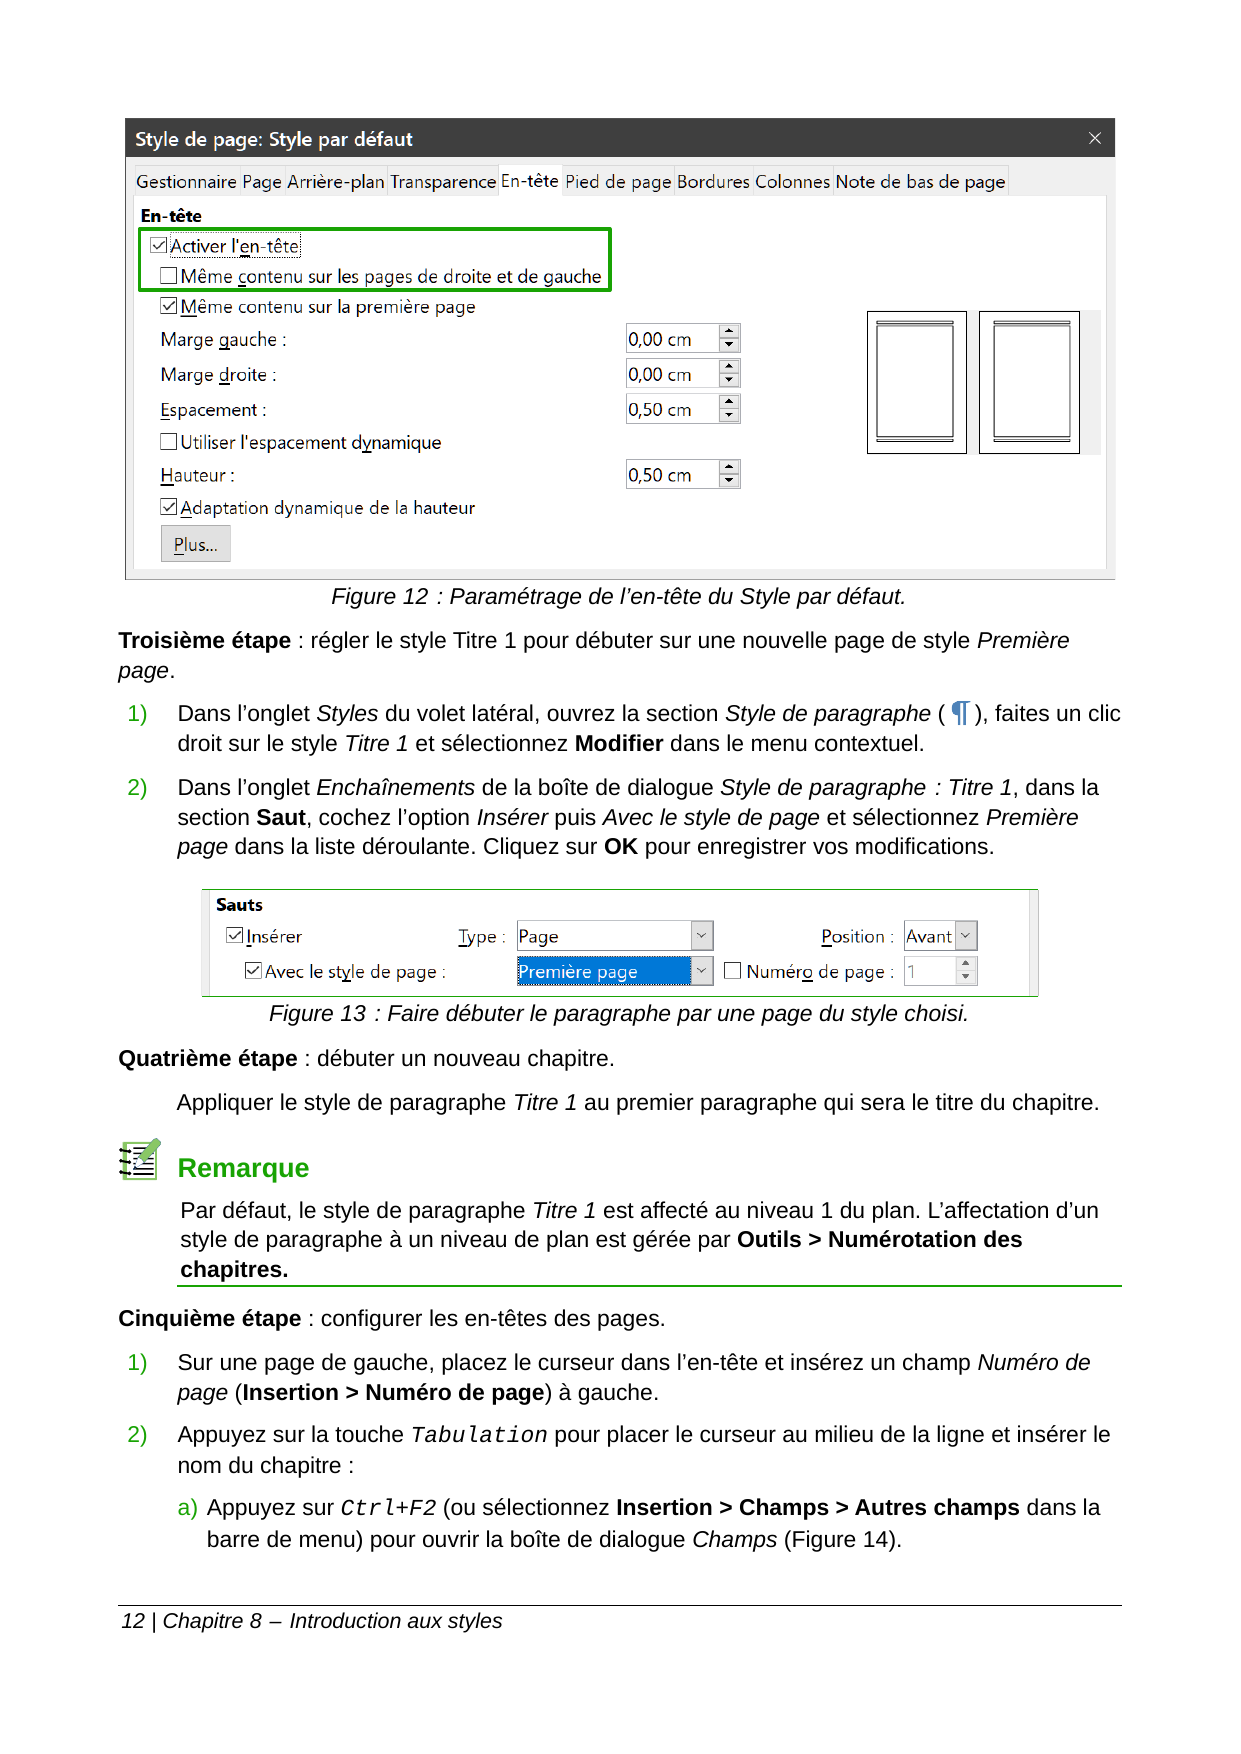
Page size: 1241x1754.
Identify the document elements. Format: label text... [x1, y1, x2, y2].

text Troisième étape : régler le style Titre 1 pour débuter sur une nouvelle page de style Première page. [118, 624, 1122, 683]
list Appuyez sur la touche Tabulation pour placer le curseur au milieu de la ligne et insérer le nom du chapitre : [148, 1419, 1122, 1478]
text Figure 13 : Faire débuter le paragraphe par une page du style choisi. [118, 997, 1122, 1027]
text Appliquer le style de paragraphe Titre 1 au premier paragraphe qui sera le titre du chapitre. [176, 1085, 1122, 1115]
list Appuyez sur Ctrl+F2 (ou sélectionnez Insertion > Champs > Autres champs dans la barre de menu) pour ouvrir la boîte de dialogue Champs (Figure 14). [171, 1493, 1122, 1552]
list Remarque [118, 1137, 1122, 1183]
list Sur une page de gauche, placez le curseur dans l’en-tête et insérez un champ Numéro de page (Insertion > Numéro de page) à gauche. [148, 1346, 1122, 1405]
picture [945, 698, 975, 728]
picture [201, 890, 1039, 996]
text Quatrième étape : débuter un nouveau chapitre. [118, 1041, 1122, 1071]
text Par défaut, le style de paragraphe Titre 1 est affecté au niveau 1 du plan. L’affectation d’un style de paragraphe à un niveau de plan est gérée par Outils > Numérotation des chapitres. [177, 1191, 1122, 1285]
list Dans l’onglet Enchaînements de la boîte de dialogue Style de paragraphe : Titre 1, dans la section Saut, cochez l’option Insérer puis Avec le style de page et sélectionnez Première page dans la liste déroulante. Cliquez sur OK pour enregistrer vos modifications. [148, 771, 1122, 860]
list Dans l’onglet Styles du volet latéral, ouvrez la section Style de paragraphe (), faites un clic droit sur le style Titre 1 et sélectionnez Modifier dans le menu contextuel. [148, 698, 1122, 757]
text Cinquième étape : configurer les en-têtes des pages. [118, 1302, 1122, 1331]
text Figure 12 : Paramétrage de l’en-tête du Style par défaut. [118, 580, 1122, 609]
